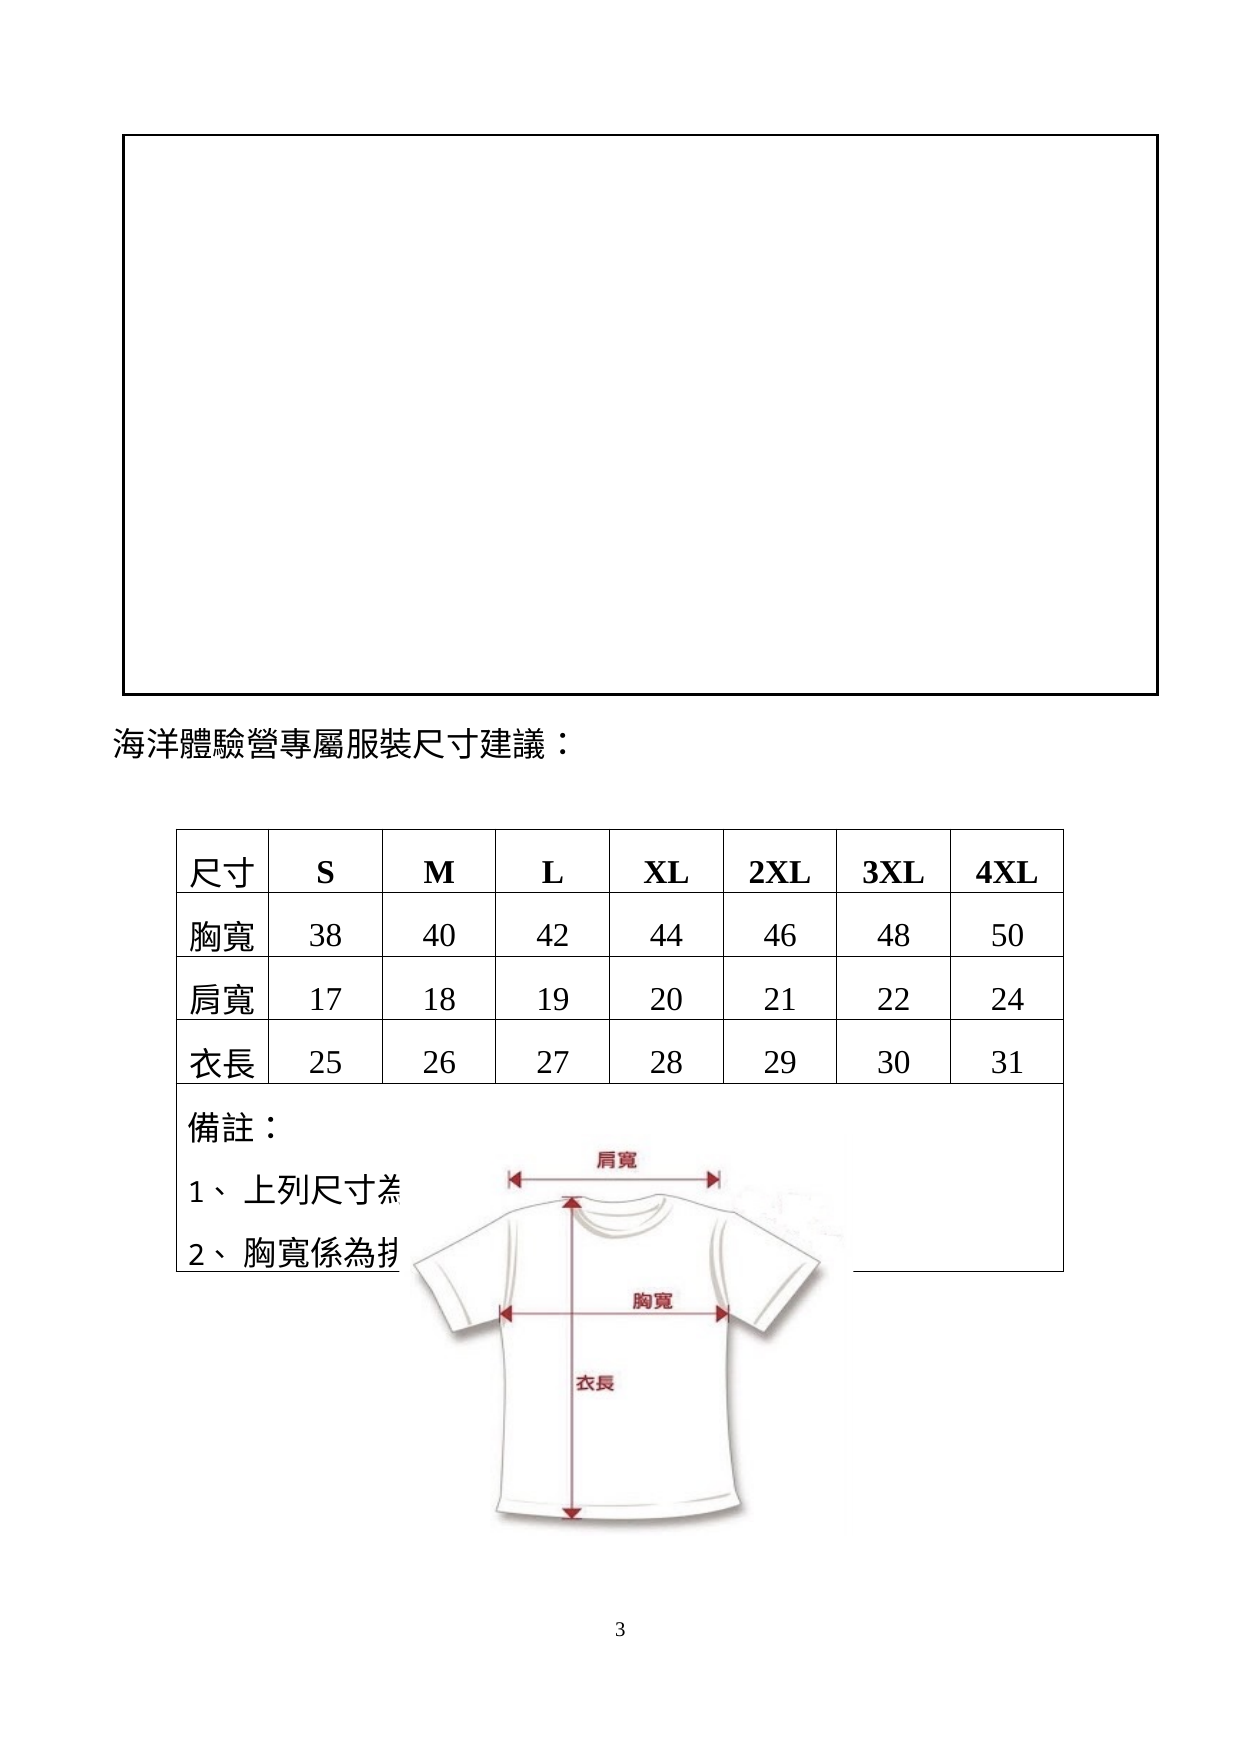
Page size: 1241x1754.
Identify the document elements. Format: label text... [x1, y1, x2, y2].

table_cell 30 [837, 1020, 950, 1083]
table_cell 19 [496, 957, 609, 1019]
table_cell 25 [269, 1020, 382, 1083]
text 海洋體驗營專屬服裝尺寸建議： [112, 700, 1128, 762]
table_cell 27 [496, 1020, 609, 1083]
table_header L [496, 830, 609, 892]
table_cell 29 [724, 1020, 836, 1083]
table_cell [125, 136, 1156, 693]
table_cell 28 [610, 1020, 723, 1083]
table_cell 26 [383, 1020, 495, 1083]
table_cell 50 [951, 893, 1063, 956]
table_header 3XL [837, 830, 950, 892]
table_cell 40 [383, 893, 495, 956]
table_cell 21 [724, 957, 836, 1019]
table_cell 42 [496, 893, 609, 956]
table_header M [383, 830, 495, 892]
table_header 2XL [724, 830, 836, 892]
table_cell 48 [837, 893, 950, 956]
table_cell 17 [269, 957, 382, 1019]
table_cell 衣長 [177, 1020, 268, 1083]
table_cell 肩寬 [177, 957, 268, 1019]
table_cell 31 [951, 1020, 1063, 1083]
table_cell 胸寬 [177, 893, 268, 956]
table_cell 44 [610, 893, 723, 956]
table_header 4XL [951, 830, 1063, 892]
table_cell 備註： 上列尺寸為英寸(換算公分乘2.54)。 胸寬係為排汗衫胸寬1圈(非單面)。 [177, 1084, 1063, 1271]
table_cell 20 [610, 957, 723, 1019]
table_cell 46 [724, 893, 836, 956]
table_cell 18 [383, 957, 495, 1019]
table_header 尺寸 [177, 830, 268, 892]
table_header XL [610, 830, 723, 892]
table_cell 38 [269, 893, 382, 956]
table_header S [269, 830, 382, 892]
table_cell 24 [951, 957, 1063, 1019]
table_cell 22 [837, 957, 950, 1019]
